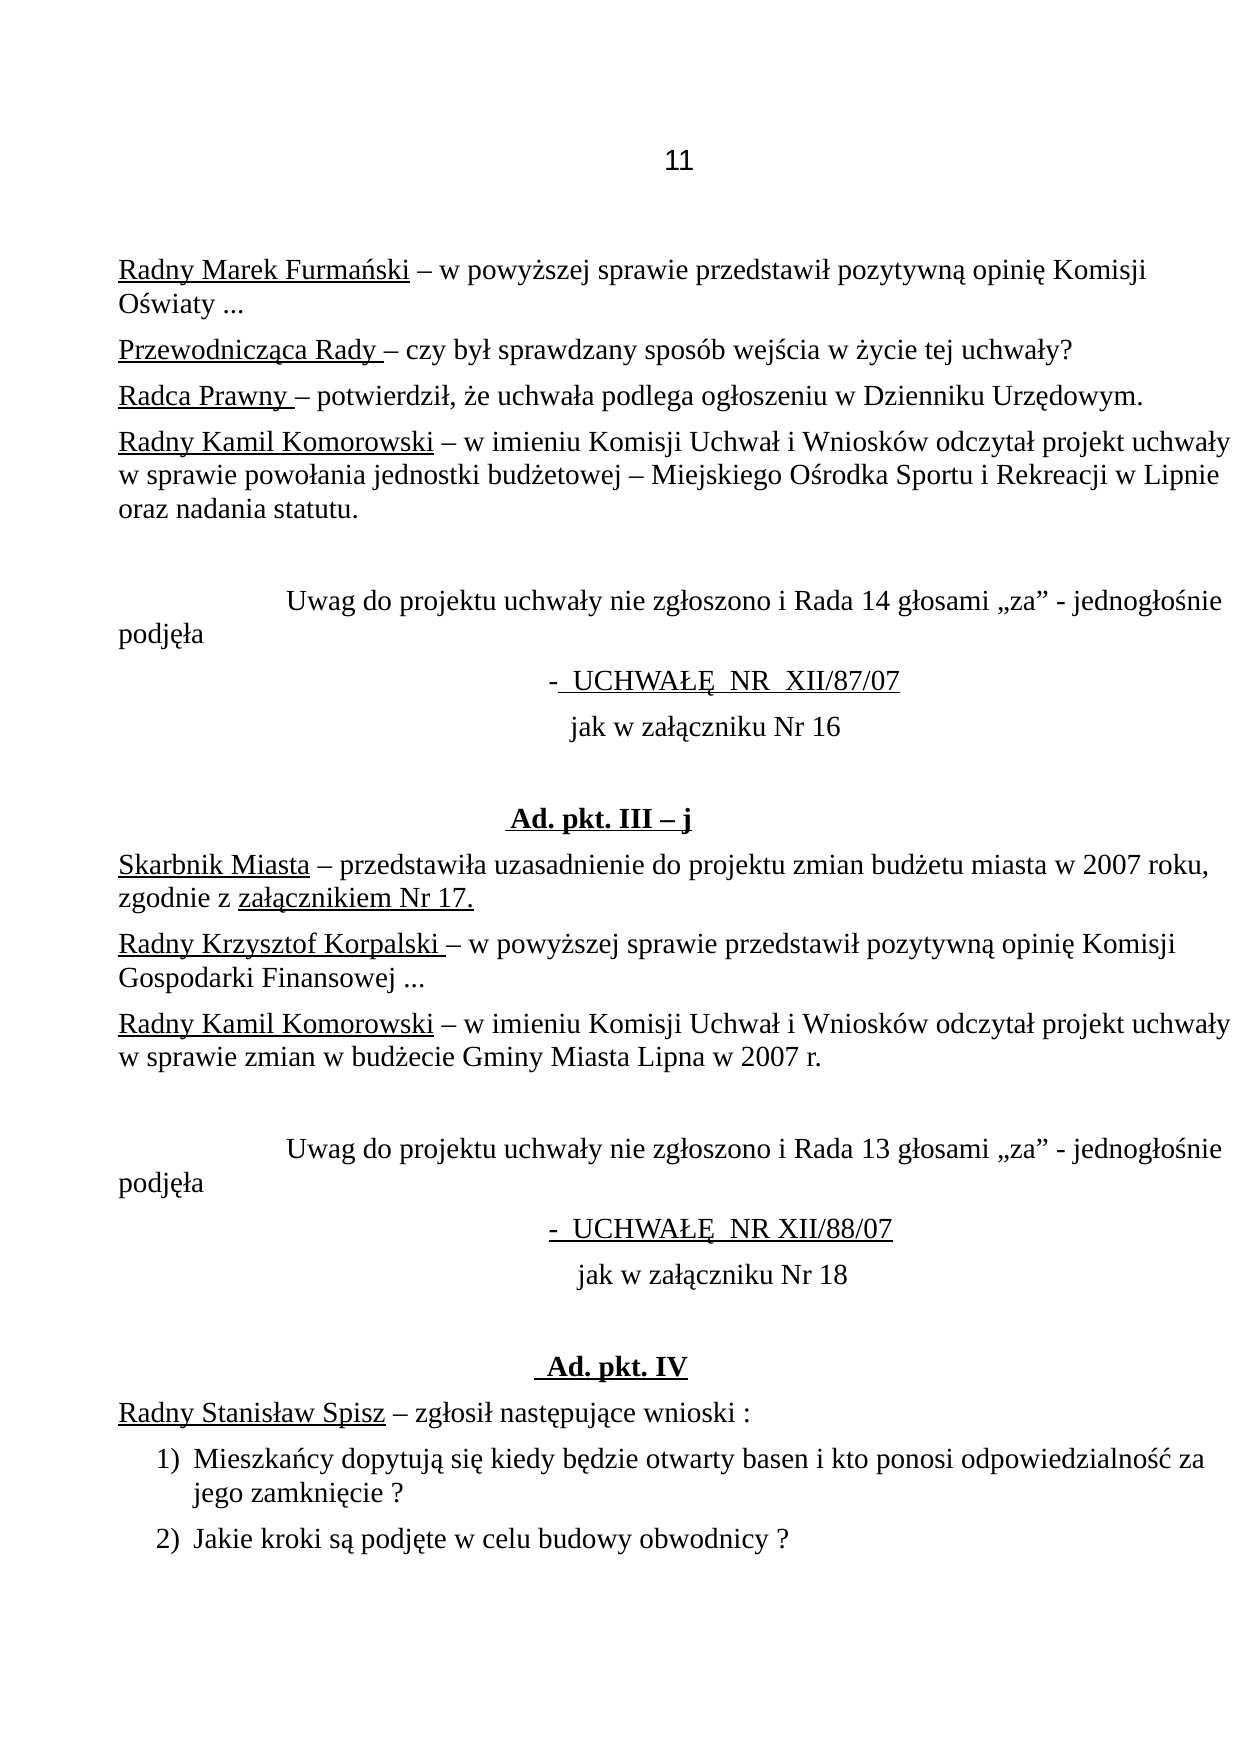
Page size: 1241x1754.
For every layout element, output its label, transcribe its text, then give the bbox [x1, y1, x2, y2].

text Radny Kamil Komorowski – w imieniu Komisji Uchwał i Wniosków odczytał projekt uchwały w sprawie powołania jednostki budżetowej – Miejskiego Ośrodka Sportu i Rekreacji w Lipnie oraz nadania statutu. [118, 424, 1240, 524]
text jak w załączniku Nr 18 [118, 1257, 1240, 1291]
text Radny Krzysztof Korpalski – w powyższej sprawie przedstawił pozytywną opinię Komisji Gospodarki Finansowej ... [118, 926, 1240, 993]
text Radny Stanisław Spisz – zgłosił następujące wnioski : [118, 1395, 1240, 1429]
text Radny Kamil Komorowski – w imieniu Komisji Uchwał i Wniosków odczytał projekt uchwały w sprawie zmian w budżecie Gminy Miasta Lipna w 2007 r. [118, 1006, 1240, 1073]
text Radca Prawny – potwierdził, że uchwała podlega ogłoszeniu w Dzienniku Urzędowym. [118, 378, 1240, 411]
text Radny Marek Furmański – w powyższej sprawie przedstawił pozytywną opinię Komisji Oświaty ... [118, 252, 1240, 319]
text Przewodnicząca Rady – czy był sprawdzany sposób wejścia w życie tej uchwały? [118, 332, 1240, 365]
text - UCHWAŁĘ NR XII/88/07 [118, 1211, 1240, 1245]
text Uwag do projektu uchwały nie zgłoszono i Rada 13 głosami „za” - jednogłośnie podjęła [118, 1132, 1240, 1199]
list Mieszkańcy dopytują się kiedy będzie otwarty basen i kto ponosi odpowiedzialność za jego zamknięcie ? [156, 1441, 1240, 1508]
text - UCHWAŁĘ NR XII/87/07 [118, 663, 1240, 696]
text Uwag do projektu uchwały nie zgłoszono i Rada 14 głosami „za” - jednogłośnie podjęła [118, 583, 1240, 650]
text Ad. pkt. IV [118, 1349, 1240, 1383]
text Ad. pkt. III – j [118, 801, 1240, 834]
text Skarbnik Miasta – przedstawiła uzasadnienie do projektu zmian budżetu miasta w 2007 roku, zgodnie z załącznikiem Nr 17. [118, 847, 1240, 914]
list Jakie kroki są podjęte w celu budowy obwodnicy ? [156, 1521, 1240, 1554]
text jak w załączniku Nr 16 [118, 709, 1240, 742]
